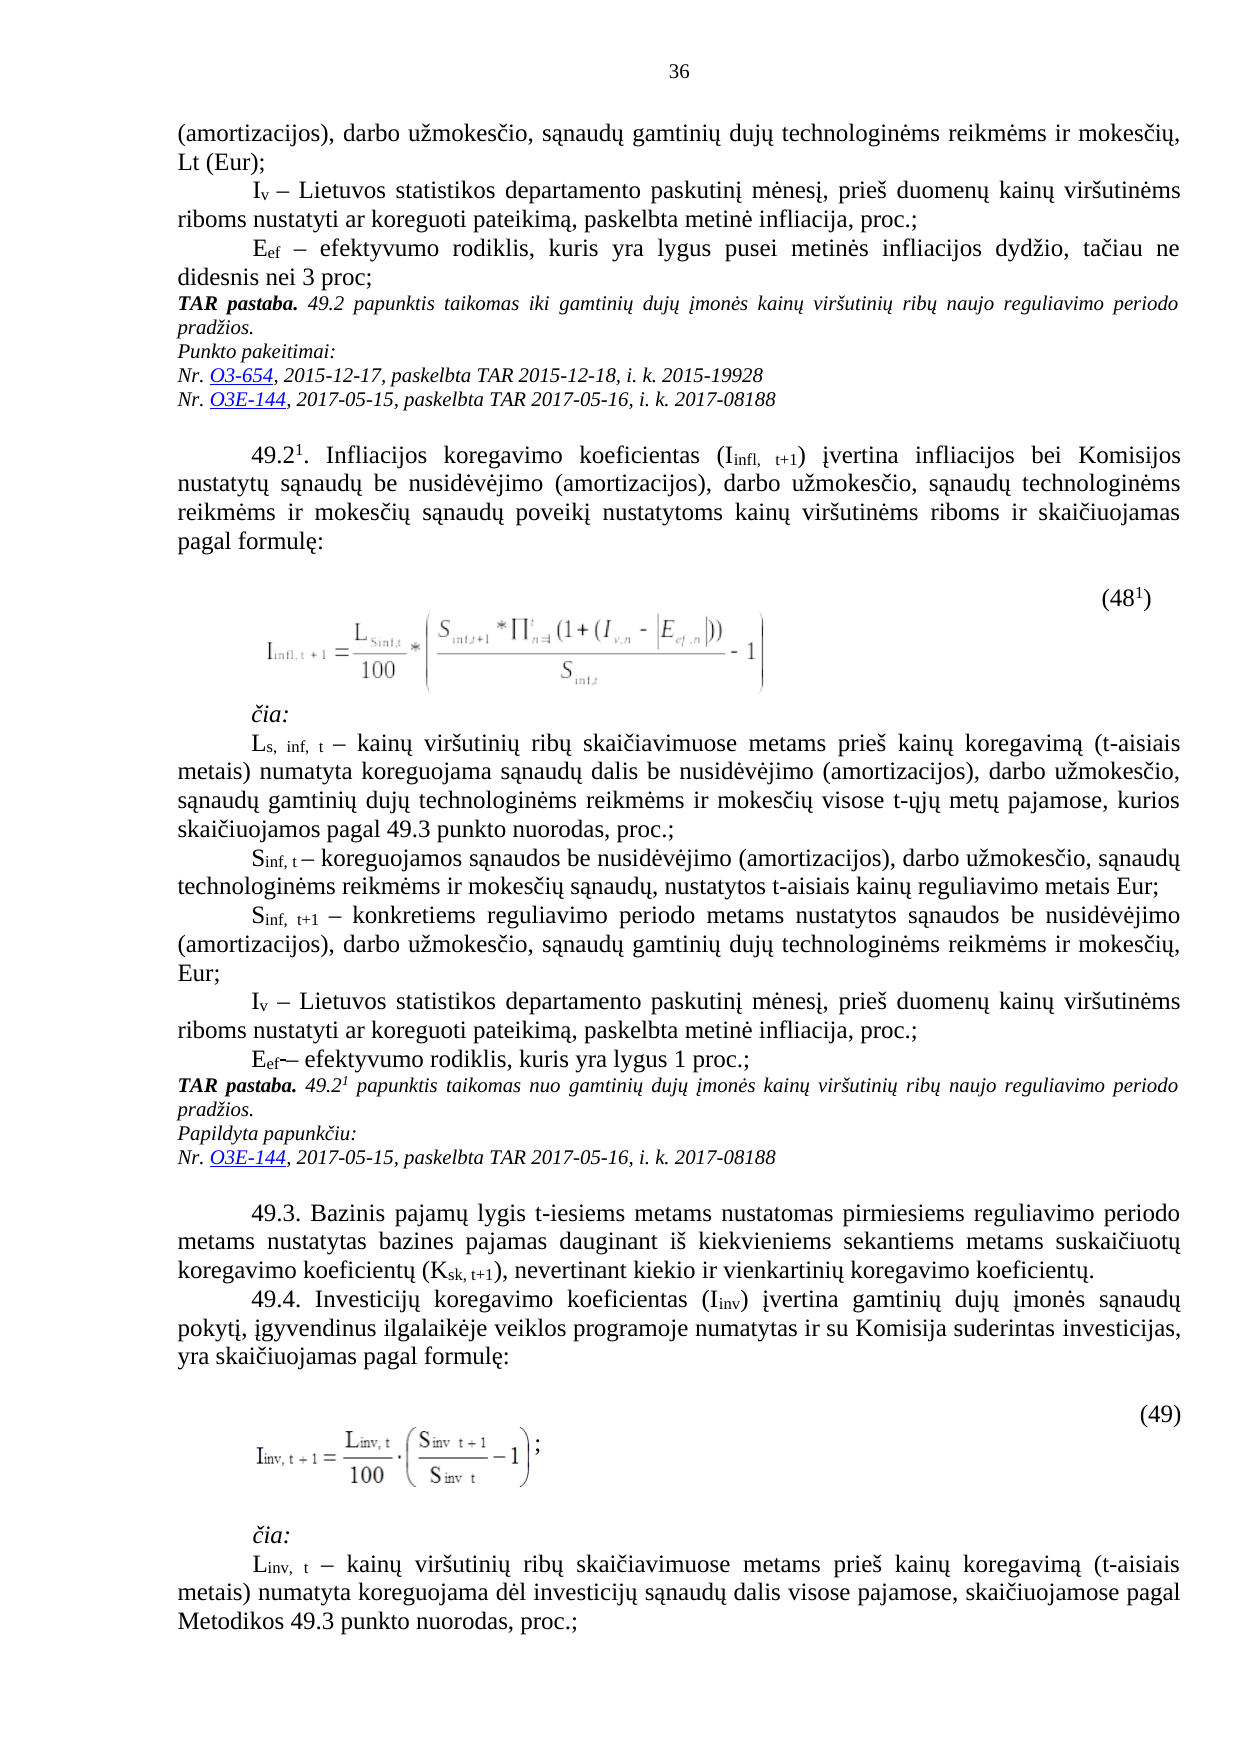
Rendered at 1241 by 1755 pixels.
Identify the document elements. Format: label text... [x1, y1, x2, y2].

text 49.3. Bazinis pajamų lygis t-iesiems metams nustatomas pirmiesiems reguliavimo periodo metams nustatytas bazines pajamas dauginant iš kiekvieniems sekantiems metams suskaičiuotų koregavimo koeficientų (Ksk, t+1), nevertinant kiekio ir vienkartinių koregavimo koeficientų. [177, 1198, 1181, 1284]
text Punkto pakeitimai: [177, 339, 1181, 363]
text 49.4. Investicijų koregavimo koeficientas (Iinv) įvertina gamtinių dujų įmonės sąnaudų pokytį, įgyvendinus ilgalaikėje veiklos programoje numatytas ir su Komisija suderintas investicijas, yra skaičiuojamas pagal formulę: [177, 1284, 1181, 1370]
text čia: [177, 1520, 1181, 1549]
text Nr. O3E-144, 2017-05-15, paskelbta TAR 2017-05-16, i. k. 2017-08188 [177, 387, 1181, 411]
text Nr. O3-654, 2015-12-17, paskelbta TAR 2015-12-18, i. k. 2015-19928 [177, 363, 1181, 387]
text (amortizacijos), darbo užmokesčio, sąnaudų gamtinių dujų technologinėms reikmėms ir mokesčių, Lt (Eur); [177, 118, 1181, 176]
text Linv, t – kainų viršutinių ribų skaičiavimuose metams prieš kainų koregavimą (t-aisiais metais) numatyta koreguojama dėl investicijų sąnaudų dalis visose pajamose, skaičiuojamose pagal Metodikos 49.3 punkto nuorodas, proc.; [177, 1549, 1181, 1635]
text ; (49) [177, 1399, 1181, 1491]
text TAR pastaba. 49.21 papunktis taikomas nuo gamtinių dujų įmonės kainų viršutinių ribų naujo reguliavimo periodo pradžios. [177, 1073, 1181, 1121]
text TAR pastaba. 49.2 papunktis taikomas iki gamtinių dujų įmonės kainų viršutinių ribų naujo reguliavimo periodo pradžios. [177, 291, 1181, 339]
text 49.21. Infliacijos koregavimo koeficientas (Iinfl, t+1) įvertina infliacijos bei Komisijos nustatytų sąnaudų be nusidėvėjimo (amortizacijos), darbo užmokesčio, sąnaudų technologinėms reikmėms ir mokesčių sąnaudų poveikį nustatytoms kainų viršutinėms riboms ir skaičiuojamas pagal formulę: [177, 440, 1181, 555]
text Papildyta papunkčiu: [177, 1121, 1181, 1145]
text Iv – Lietuvos statistikos departamento paskutinį mėnesį, prieš duomenų kainų viršutinėms riboms nustatyti ar koreguoti pateikimą, paskelbta metinė infliacija, proc.; [177, 176, 1181, 233]
text čia: [177, 699, 1181, 728]
text Nr. O3E-144, 2017-05-15, paskelbta TAR 2017-05-16, i. k. 2017-08188 [177, 1145, 1181, 1169]
text Ls, inf, t – kainų viršutinių ribų skaičiavimuose metams prieš kainų koregavimą (t-aisiais metais) numatyta koreguojama sąnaudų dalis be nusidėvėjimo (amortizacijos), darbo užmokesčio, sąnaudų gamtinių dujų technologinėms reikmėms ir mokesčių visose t-ųjų metų pajamose, kurios skaičiuojamos pagal 49.3 punkto nuorodas, proc.; [177, 728, 1181, 843]
text Eef – efektyvumo rodiklis, kuris yra lygus pusei metinės infliacijos dydžio, tačiau ne didesnis nei 3 proc; [177, 233, 1181, 291]
text Eef – efektyvumo rodiklis, kuris yra lygus 1 proc.; [177, 1044, 1181, 1073]
text Sinf, t – koreguojamos sąnaudos be nusidėvėjimo (amortizacijos), darbo užmokesčio, sąnaudų technologinėms reikmėms ir mokesčių sąnaudų, nustatytos t-aisiais kainų reguliavimo metais Eur; [177, 843, 1181, 900]
text (481) [177, 583, 1181, 699]
text Sinf, t+1 – konkretiems reguliavimo periodo metams nustatytos sąnaudos be nusidėvėjimo (amortizacijos), darbo užmokesčio, sąnaudų gamtinių dujų technologinėms reikmėms ir mokesčių, Eur; [177, 900, 1181, 986]
text Iv – Lietuvos statistikos departamento paskutinį mėnesį, prieš duomenų kainų viršutinėms riboms nustatyti ar koreguoti pateikimą, paskelbta metinė infliacija, proc.; [177, 986, 1181, 1044]
